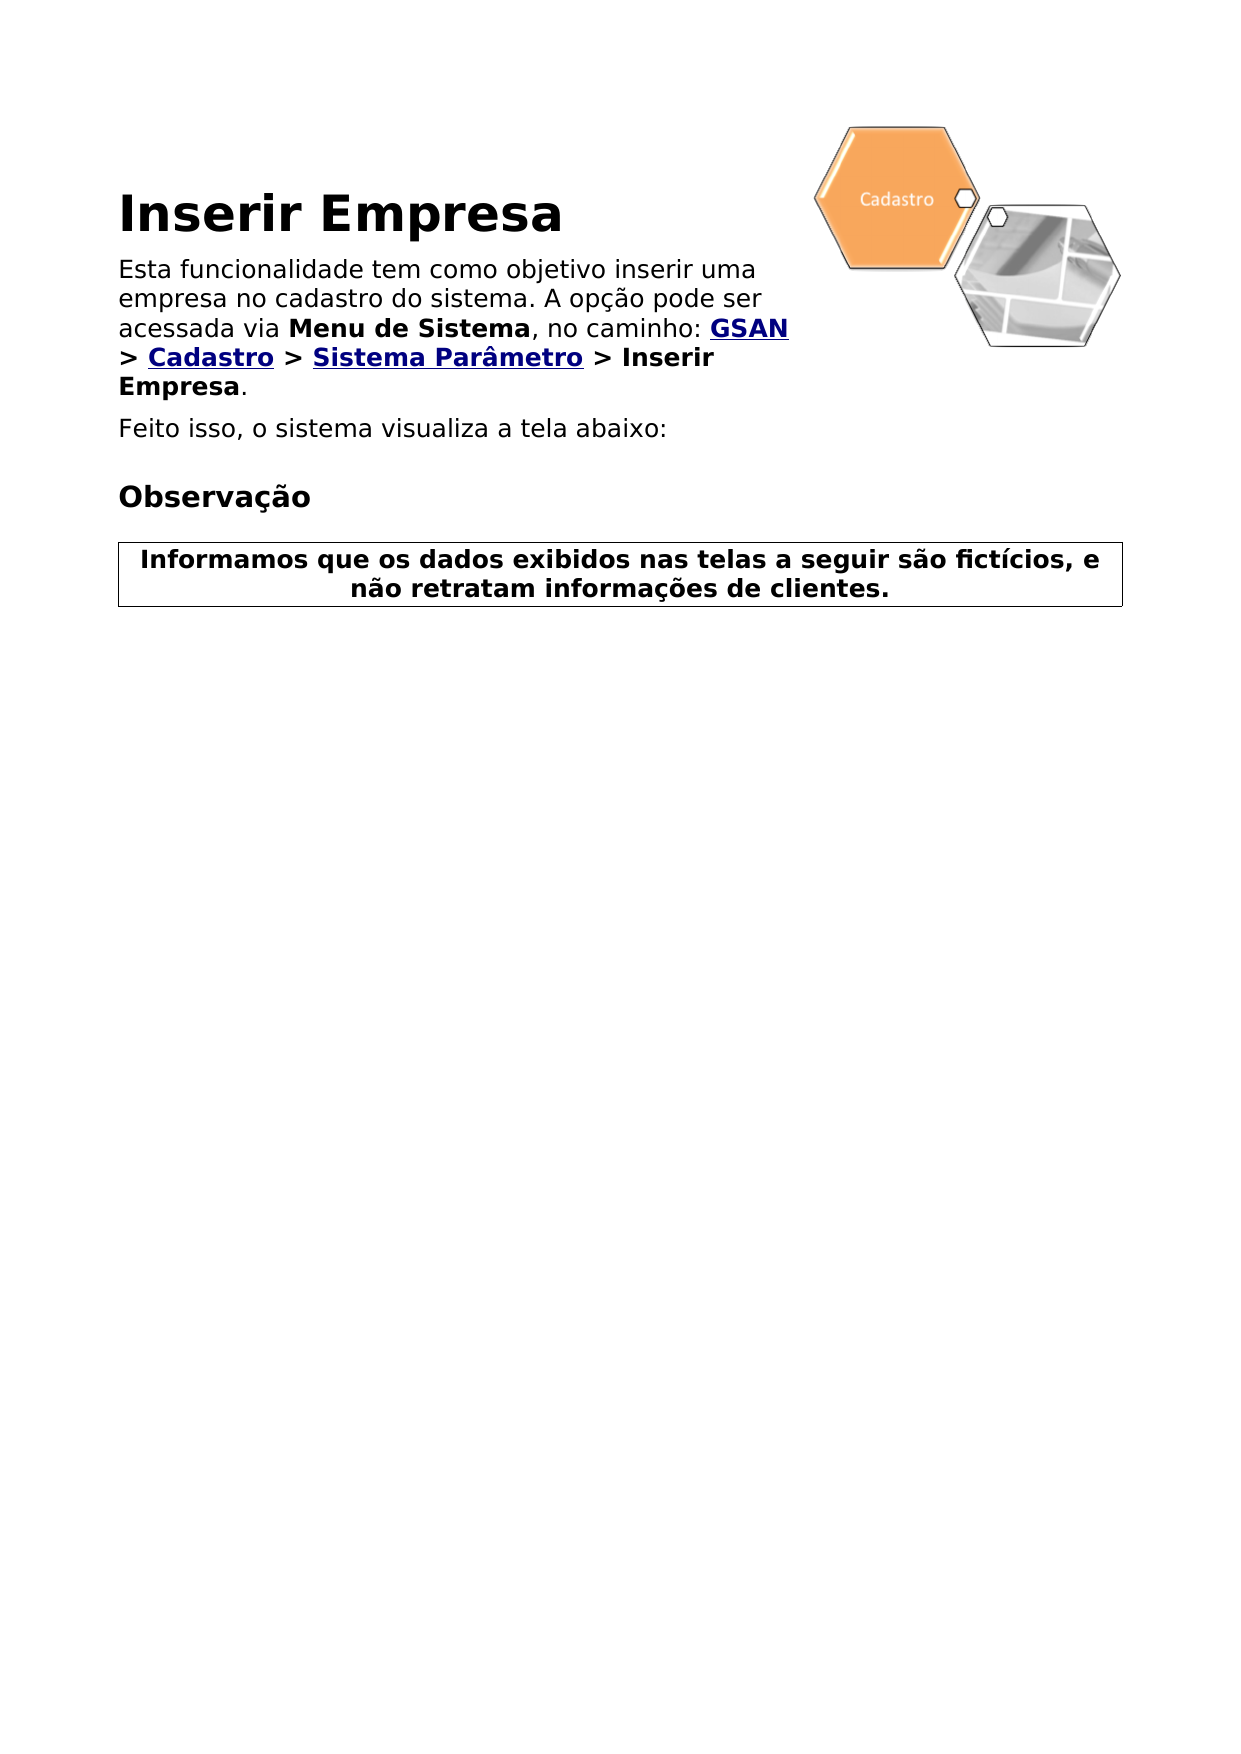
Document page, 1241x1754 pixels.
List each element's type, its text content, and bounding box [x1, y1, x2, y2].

subtitle Inserir Empresa [118, 185, 809, 243]
text Feito isso, o sistema visualiza a tela abaixo: [118, 414, 1122, 443]
text Esta funcionalidade tem como objetivo inserir uma empresa no cadastro do sistema. A opção pode ser acessada via Menu de Sistema, no caminho: GSAN > Cadastro > Sistema Parâmetro > Inserir Empresa. [118, 256, 1122, 401]
picture [809, 118, 1123, 353]
table_header Informamos que os dados exibidos nas telas a seguir são fictícios, e não retratam informações de clientes. [119, 543, 1122, 606]
subtitle Observação [118, 481, 1122, 514]
